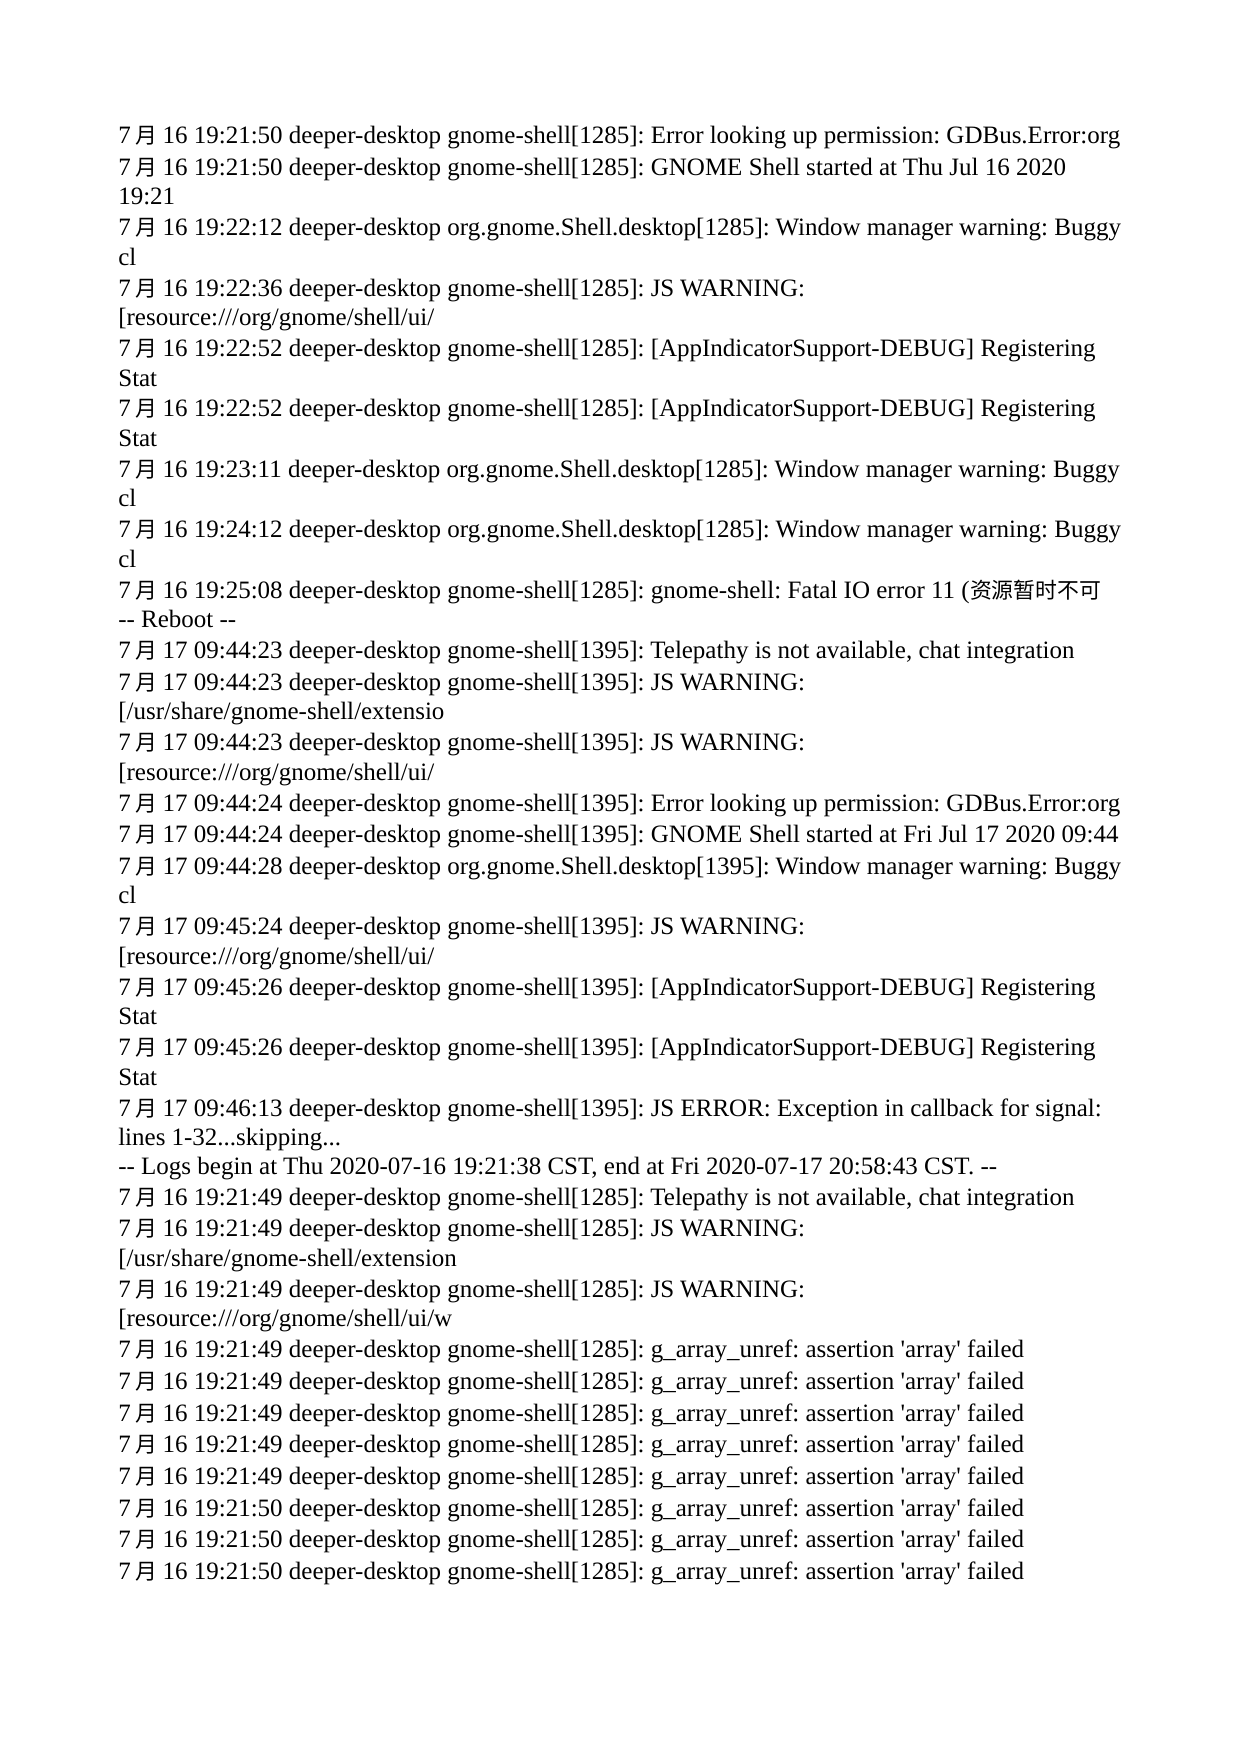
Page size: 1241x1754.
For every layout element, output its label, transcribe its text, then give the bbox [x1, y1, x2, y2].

text 7月 16 19:21:49 deeper-desktop gnome-shell[1285]: JS WARNING: [/usr/share/gnome-shell/extension [118, 1211, 1122, 1272]
text 7月 17 09:44:24 deeper-desktop gnome-shell[1395]: GNOME Shell started at Fri Jul 17 2020 09:44 [118, 817, 1122, 849]
text 7月 16 19:21:50 deeper-desktop gnome-shell[1285]: GNOME Shell started at Thu Jul 16 2020 19:21 [118, 150, 1122, 210]
text 7月 17 09:44:23 deeper-desktop gnome-shell[1395]: JS WARNING: [resource:///org/gnome/shell/ui/ [118, 725, 1122, 786]
text 7月 16 19:21:50 deeper-desktop gnome-shell[1285]: g_array_unref: assertion 'array' failed [118, 1522, 1122, 1554]
text 7月 16 19:23:11 deeper-desktop org.gnome.Shell.desktop[1285]: Window manager warning: Buggy cl [118, 452, 1122, 512]
text 7月 16 19:21:50 deeper-desktop gnome-shell[1285]: g_array_unref: assertion 'array' failed [118, 1554, 1122, 1586]
text lines 1-32...skipping... [118, 1122, 1122, 1151]
text 7月 17 09:44:28 deeper-desktop org.gnome.Shell.desktop[1395]: Window manager warning: Buggy cl [118, 849, 1122, 909]
text 7月 16 19:21:49 deeper-desktop gnome-shell[1285]: g_array_unref: assertion 'array' failed [118, 1332, 1122, 1364]
text 7月 17 09:46:13 deeper-desktop gnome-shell[1395]: JS ERROR: Exception in callback for signal: [118, 1091, 1122, 1122]
text 7月 16 19:21:49 deeper-desktop gnome-shell[1285]: g_array_unref: assertion 'array' failed [118, 1396, 1122, 1427]
text 7月 16 19:21:50 deeper-desktop gnome-shell[1285]: Error looking up permission: GDBus.Error:org [118, 118, 1122, 150]
text 7月 17 09:45:26 deeper-desktop gnome-shell[1395]: [AppIndicatorSupport-DEBUG] Registering Stat [118, 970, 1122, 1030]
text 7月 16 19:22:52 deeper-desktop gnome-shell[1285]: [AppIndicatorSupport-DEBUG] Registering Stat [118, 331, 1122, 391]
text -- Reboot -- [118, 604, 1122, 633]
text 7月 16 19:21:49 deeper-desktop gnome-shell[1285]: JS WARNING: [resource:///org/gnome/shell/ui/w [118, 1272, 1122, 1332]
text 7月 16 19:21:49 deeper-desktop gnome-shell[1285]: g_array_unref: assertion 'array' failed [118, 1364, 1122, 1396]
text 7月 16 19:22:52 deeper-desktop gnome-shell[1285]: [AppIndicatorSupport-DEBUG] Registering Stat [118, 391, 1122, 452]
text 7月 16 19:22:12 deeper-desktop org.gnome.Shell.desktop[1285]: Window manager warning: Buggy cl [118, 210, 1122, 271]
text -- Logs begin at Thu 2020-07-16 19:21:38 CST, end at Fri 2020-07-17 20:58:43 CST. -- [118, 1151, 1122, 1180]
text 7月 16 19:22:36 deeper-desktop gnome-shell[1285]: JS WARNING: [resource:///org/gnome/shell/ui/ [118, 271, 1122, 331]
text 7月 17 09:44:23 deeper-desktop gnome-shell[1395]: Telepathy is not available, chat integration [118, 633, 1122, 665]
text 7月 16 19:21:49 deeper-desktop gnome-shell[1285]: Telepathy is not available, chat integration [118, 1180, 1122, 1211]
text 7月 16 19:21:50 deeper-desktop gnome-shell[1285]: g_array_unref: assertion 'array' failed [118, 1491, 1122, 1522]
text 7月 17 09:45:24 deeper-desktop gnome-shell[1395]: JS WARNING: [resource:///org/gnome/shell/ui/ [118, 909, 1122, 970]
text 7月 17 09:45:26 deeper-desktop gnome-shell[1395]: [AppIndicatorSupport-DEBUG] Registering Stat [118, 1030, 1122, 1091]
text 7月 17 09:44:23 deeper-desktop gnome-shell[1395]: JS WARNING: [/usr/share/gnome-shell/extensio [118, 665, 1122, 725]
text 7月 16 19:21:49 deeper-desktop gnome-shell[1285]: g_array_unref: assertion 'array' failed [118, 1459, 1122, 1491]
text 7月 16 19:24:12 deeper-desktop org.gnome.Shell.desktop[1285]: Window manager warning: Buggy cl [118, 512, 1122, 573]
text 7月 16 19:25:08 deeper-desktop gnome-shell[1285]: gnome-shell: Fatal IO error 11 (资源暂时不可 [118, 573, 1122, 604]
text 7月 16 19:21:49 deeper-desktop gnome-shell[1285]: g_array_unref: assertion 'array' failed [118, 1427, 1122, 1459]
text 7月 17 09:44:24 deeper-desktop gnome-shell[1395]: Error looking up permission: GDBus.Error:org [118, 786, 1122, 817]
